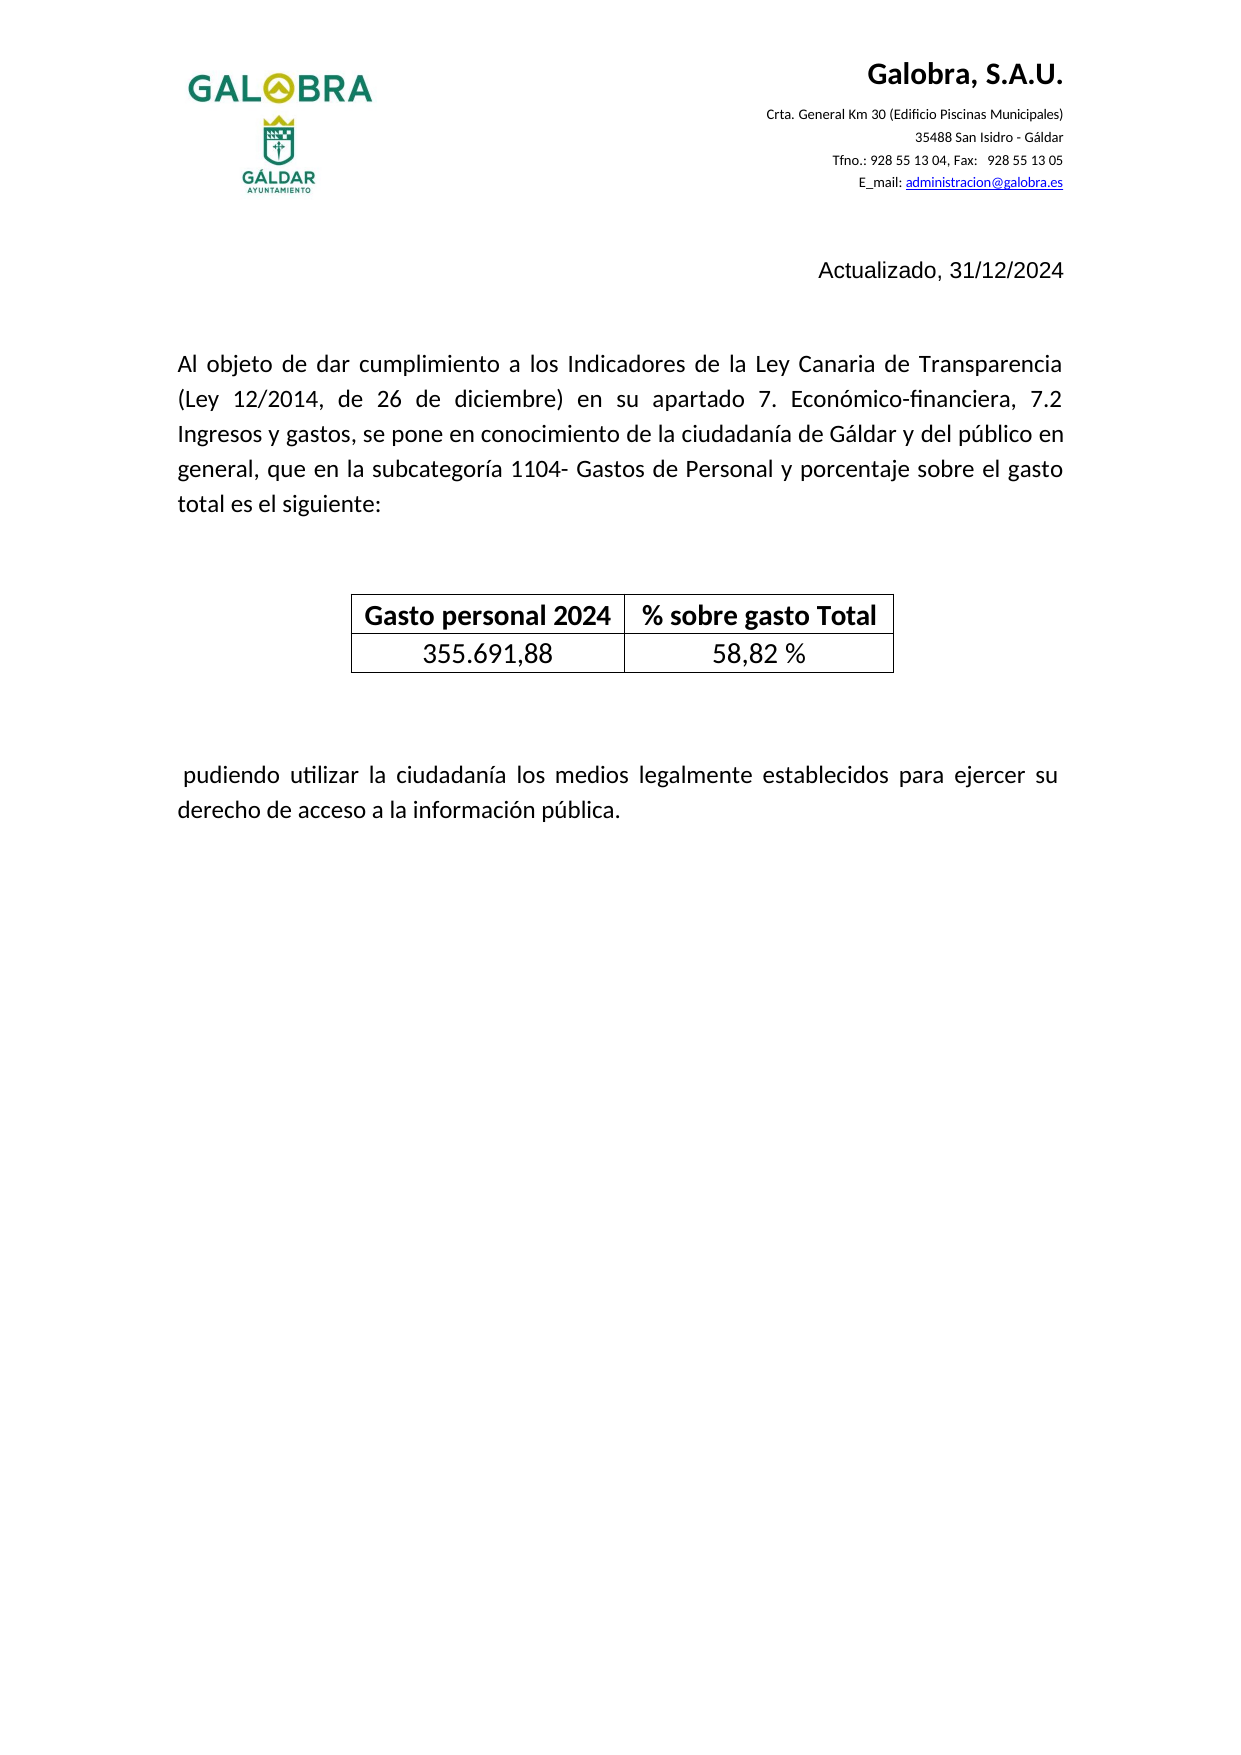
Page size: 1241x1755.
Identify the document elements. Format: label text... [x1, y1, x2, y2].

text E_mail: administracion@galobra.es [377, 174, 1063, 192]
table_cell 58,82 % [625, 634, 893, 672]
text pudiendo utilizar la ciudadanía los medios legalmente establecidos para ejercer su derecho de acceso a la información pública. [177, 759, 1078, 825]
text Actualizado, 31/12/2024 [177, 257, 1064, 283]
text Al objeto de dar cumplimiento a los Indicadores de la Ley Canaria de Transparencia (Ley 12/2014, de 26 de diciembre) en su apartado 7. Económico-financiera, 7.2 Ingresos y gastos, se pone en conocimiento de la ciudadanía de Gáldar y del público en general, que en la subcategoría 1104- Gastos de Personal y porcentaje sobre el gasto total es el siguiente: [177, 348, 1064, 519]
text Crta. General Km 30 (Edificio Piscinas Municipales) [377, 105, 1063, 123]
table_cell 355.691,88 [352, 634, 624, 672]
text 35488 San Isidro - Gáldar Tfno.: 928 55 13 04, Fax: 928 55 13 05 [832, 128, 1063, 169]
table_header % sobre gasto Total [625, 595, 893, 633]
table_header Gasto personal 2024 [352, 595, 624, 633]
text Galobra, S.A.U. [177, 54, 1064, 92]
